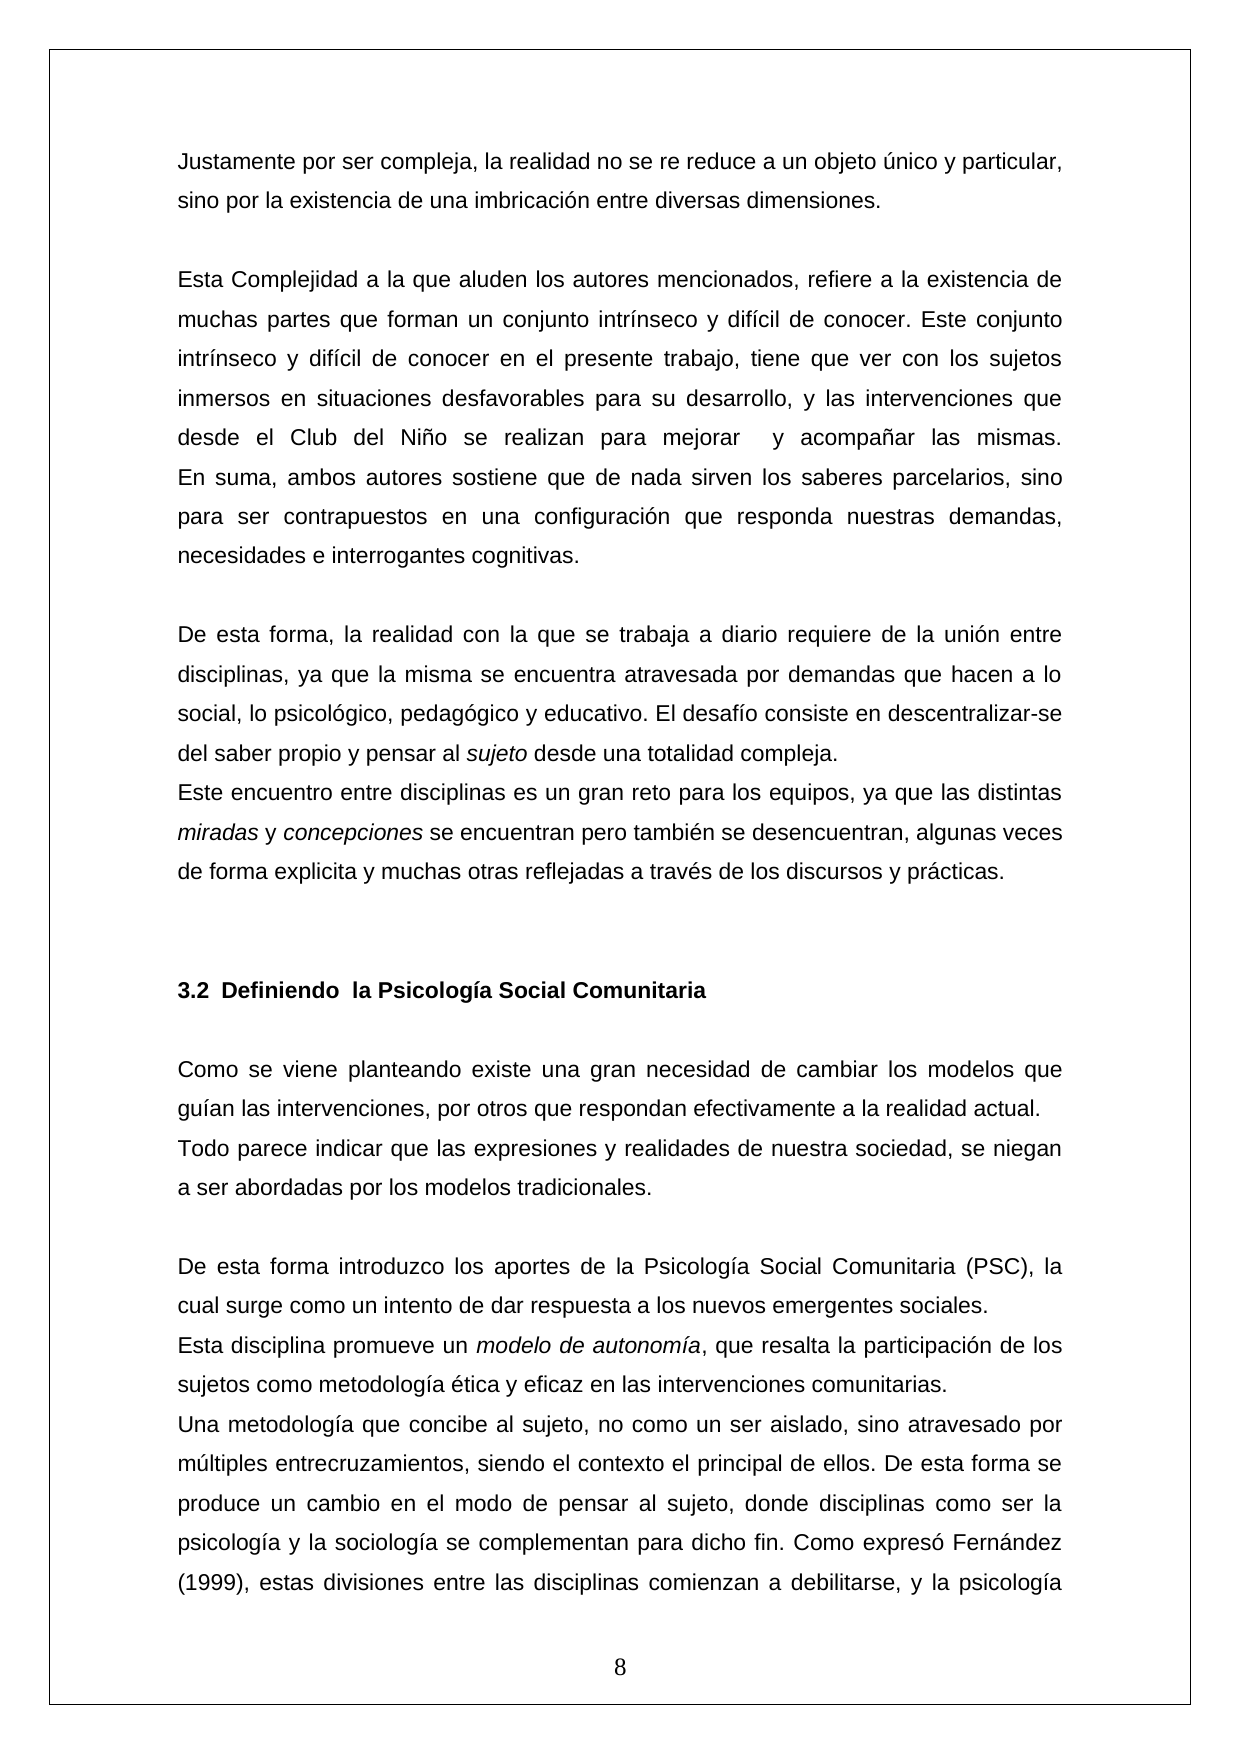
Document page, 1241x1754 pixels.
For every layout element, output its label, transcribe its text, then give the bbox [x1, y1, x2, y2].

text De esta forma introduzco los aportes de la Psicología Social Comunitaria (PSC), la cual surge como un intento de dar respuesta a los nuevos emergentes sociales. [177, 1253, 1063, 1319]
text Esta disciplina promueve un modelo de autonomía, que resalta la participación de los sujetos como metodología ética y eficaz en las intervenciones comunitarias. [177, 1332, 1063, 1398]
text Esta Complejidad a la que aluden los autores mencionados, refiere a la existencia de muchas partes que forman un conjunto intrínseco y difícil de conocer. Este conjunto intrínseco y difícil de conocer en el presente trabajo, tiene que ver con los sujetos inmersos en situaciones desfavorables para su desarrollo, y las intervenciones que desde el Club del Niño se realizan para mejorar y acompañar las mismas. En suma, ambos autores sostiene que de nada sirven los saberes parcelarios, sino para ser contrapuestos en una configuración que responda nuestras demandas, necesidades e interrogantes cognitivas. [177, 266, 1063, 569]
text Todo parece indicar que las expresiones y realidades de nuestra sociedad, se niegan a ser abordadas por los modelos tradicionales. [177, 1134, 1063, 1200]
text Este encuentro entre disciplinas es un gran reto para los equipos, ya que las distintas miradas y concepciones se encuentran pero también se desencuentran, algunas veces de forma explicita y muchas otras reflejadas a través de los discursos y prácticas. [177, 779, 1063, 884]
text De esta forma, la realidad con la que se trabaja a diario requiere de la unión entre disciplinas, ya que la misma se encuentra atravesada por demandas que hacen a lo social, lo psicológico, pedagógico y educativo. El desafío consiste en descentralizar-se del saber propio y pensar al sujeto desde una totalidad compleja. [177, 621, 1063, 766]
text Justamente por ser compleja, la realidad no se re reduce a un objeto único y particular, sino por la existencia de una imbricación entre diversas dimensiones. [177, 148, 1063, 213]
text Como se viene planteando existe una gran necesidad de cambiar los modelos que guían las intervenciones, por otros que respondan efectivamente a la realidad actual. [177, 1056, 1063, 1121]
list Definiendo la Psicología Social Comunitaria [177, 977, 1063, 1003]
text Una metodología que concibe al sujeto, no como un ser aislado, sino atravesado por múltiples entrecruzamientos, siendo el contexto el principal de ellos. De esta forma se produce un cambio en el modo de pensar al sujeto, donde disciplinas como ser la psicología y la sociología se complementan para dicho fin. Como expresó Fernández (1999), estas divisiones entre las disciplinas comienzan a debilitarse, y la psicología [177, 1411, 1063, 1595]
